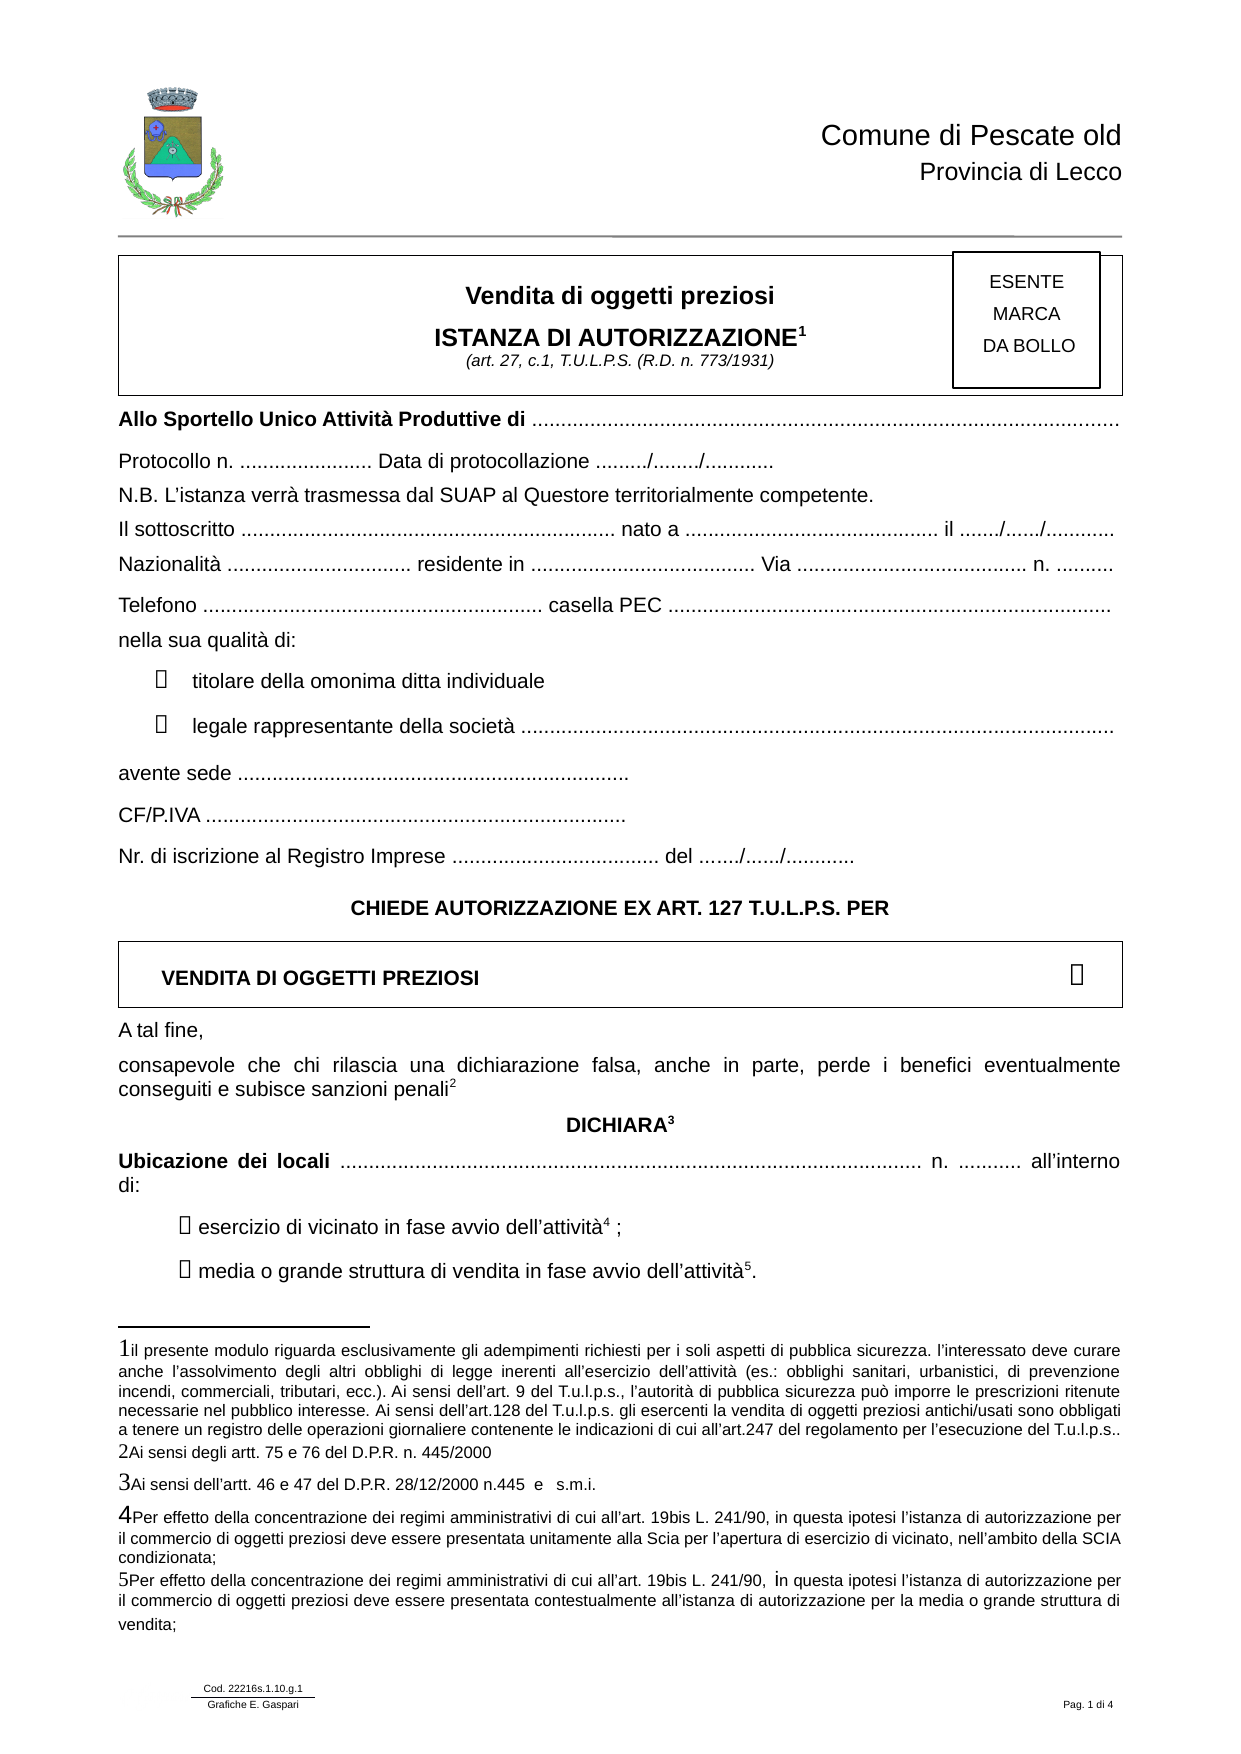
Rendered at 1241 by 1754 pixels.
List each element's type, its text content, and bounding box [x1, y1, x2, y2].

text Ai sensi degli artt. 75 e 76 del D.P.R. n. 445/2000 [118, 1439, 1122, 1463]
text  titolare della omonima ditta individuale [153, 662, 1122, 696]
table_header Vendita di oggetti preziosi ISTANZA DI AUTORIZZAZIONE (art. 27, c.1, T.U.L.P.S. (R.D. n. 773/1931) [119, 256, 1122, 395]
text A tal fine, [118, 1018, 1122, 1042]
text Ai sensi dell’artt. 46 e 47 del D.P.R. 28/12/2000 n.445 e s.m.i. [118, 1467, 1122, 1496]
text Telefono ........................................................... casella PEC ............................................................................. [118, 593, 1122, 617]
text CHIEDE AUTORIZZAZIONE EX ART. 127 T.U.L.P.S. PER [118, 896, 1122, 920]
text Nr. di iscrizione al Registro Imprese .................................... del ......./....../............ [118, 844, 1122, 868]
text Nazionalità ................................ residente in ....................................... Via ........................................ n. .......... [118, 552, 1122, 576]
text  media o grande struttura di vendita in fase avvio dell’attività. [177, 1252, 1122, 1286]
text Comune di Pescate old [224, 118, 1122, 152]
text Ubicazione dei locali ..................................................................................................... n. ........... all’interno di: [118, 1149, 1122, 1197]
text Per effetto della concentrazione dei regimi amministrativi di cui all’art. 19bis L. 241/90, in questa ipotesi l’istanza di autorizzazione per il commercio di oggetti preziosi deve essere presentata contestualmente all’istanza di autorizzazione per la media o grande struttura di vendita; [118, 1567, 1122, 1636]
text DICHIARA [118, 1113, 1122, 1137]
table_header VENDITA DI OGGETTI PREZIOSI  [119, 942, 1122, 1007]
text  legale rappresentante della società ....................................................................................................... [153, 706, 1122, 740]
text Il sottoscritto ................................................................. nato a ............................................ il ......./....../............ [118, 517, 1122, 541]
text  esercizio di vicinato in fase avvio dell’attività ; [177, 1208, 1122, 1242]
text Protocollo n. ....................... Data di protocollazione ........./......../............ [118, 448, 1122, 472]
text Per effetto della concentrazione dei regimi amministrativi di cui all’art. 19bis L. 241/90, in questa ipotesi l’istanza di autorizzazione per il commercio di oggetti preziosi deve essere presentata unitamente alla Scia per l’apertura di esercizio di vicinato, nell’ambito della SCIA condizionata; [118, 1500, 1122, 1567]
text nella sua qualità di: [118, 627, 1122, 651]
text Allo Sportello Unico Attività Produttive di [118, 407, 1122, 431]
picture [122, 87, 224, 219]
text CF/P.IVA ......................................................................... [118, 803, 1122, 827]
text consapevole che chi rilascia una dichiarazione falsa, anche in parte, perde i benefici eventualmente conseguiti e subisce sanzioni penali [118, 1052, 1122, 1100]
text avente sede .................................................................... [118, 761, 1122, 785]
text N.B. L’istanza verrà trasmessa dal SUAP al Questore territorialmente competente. [118, 483, 1122, 507]
text Provincia di Lecco [224, 157, 1122, 185]
